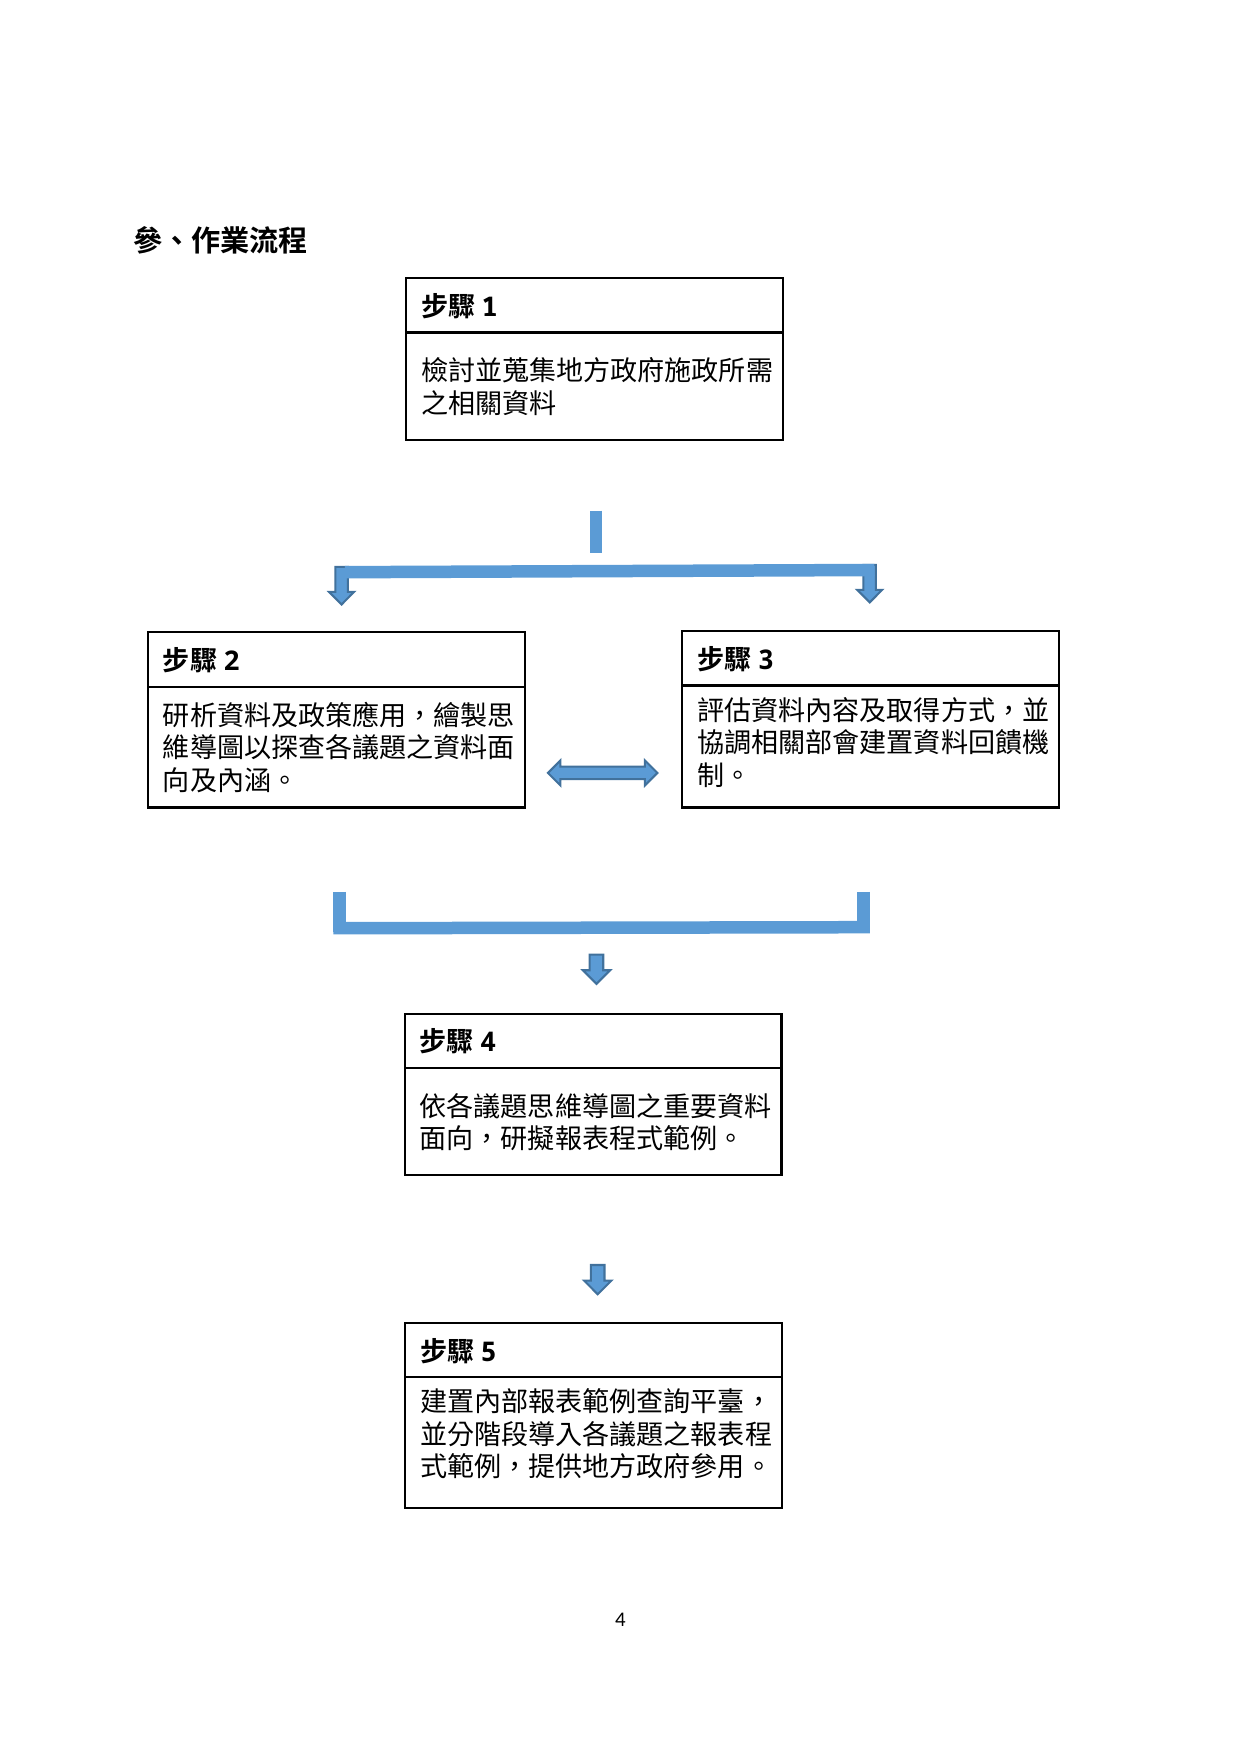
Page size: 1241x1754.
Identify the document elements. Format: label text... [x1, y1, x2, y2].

text 參、作業流程 [133, 197, 1107, 260]
